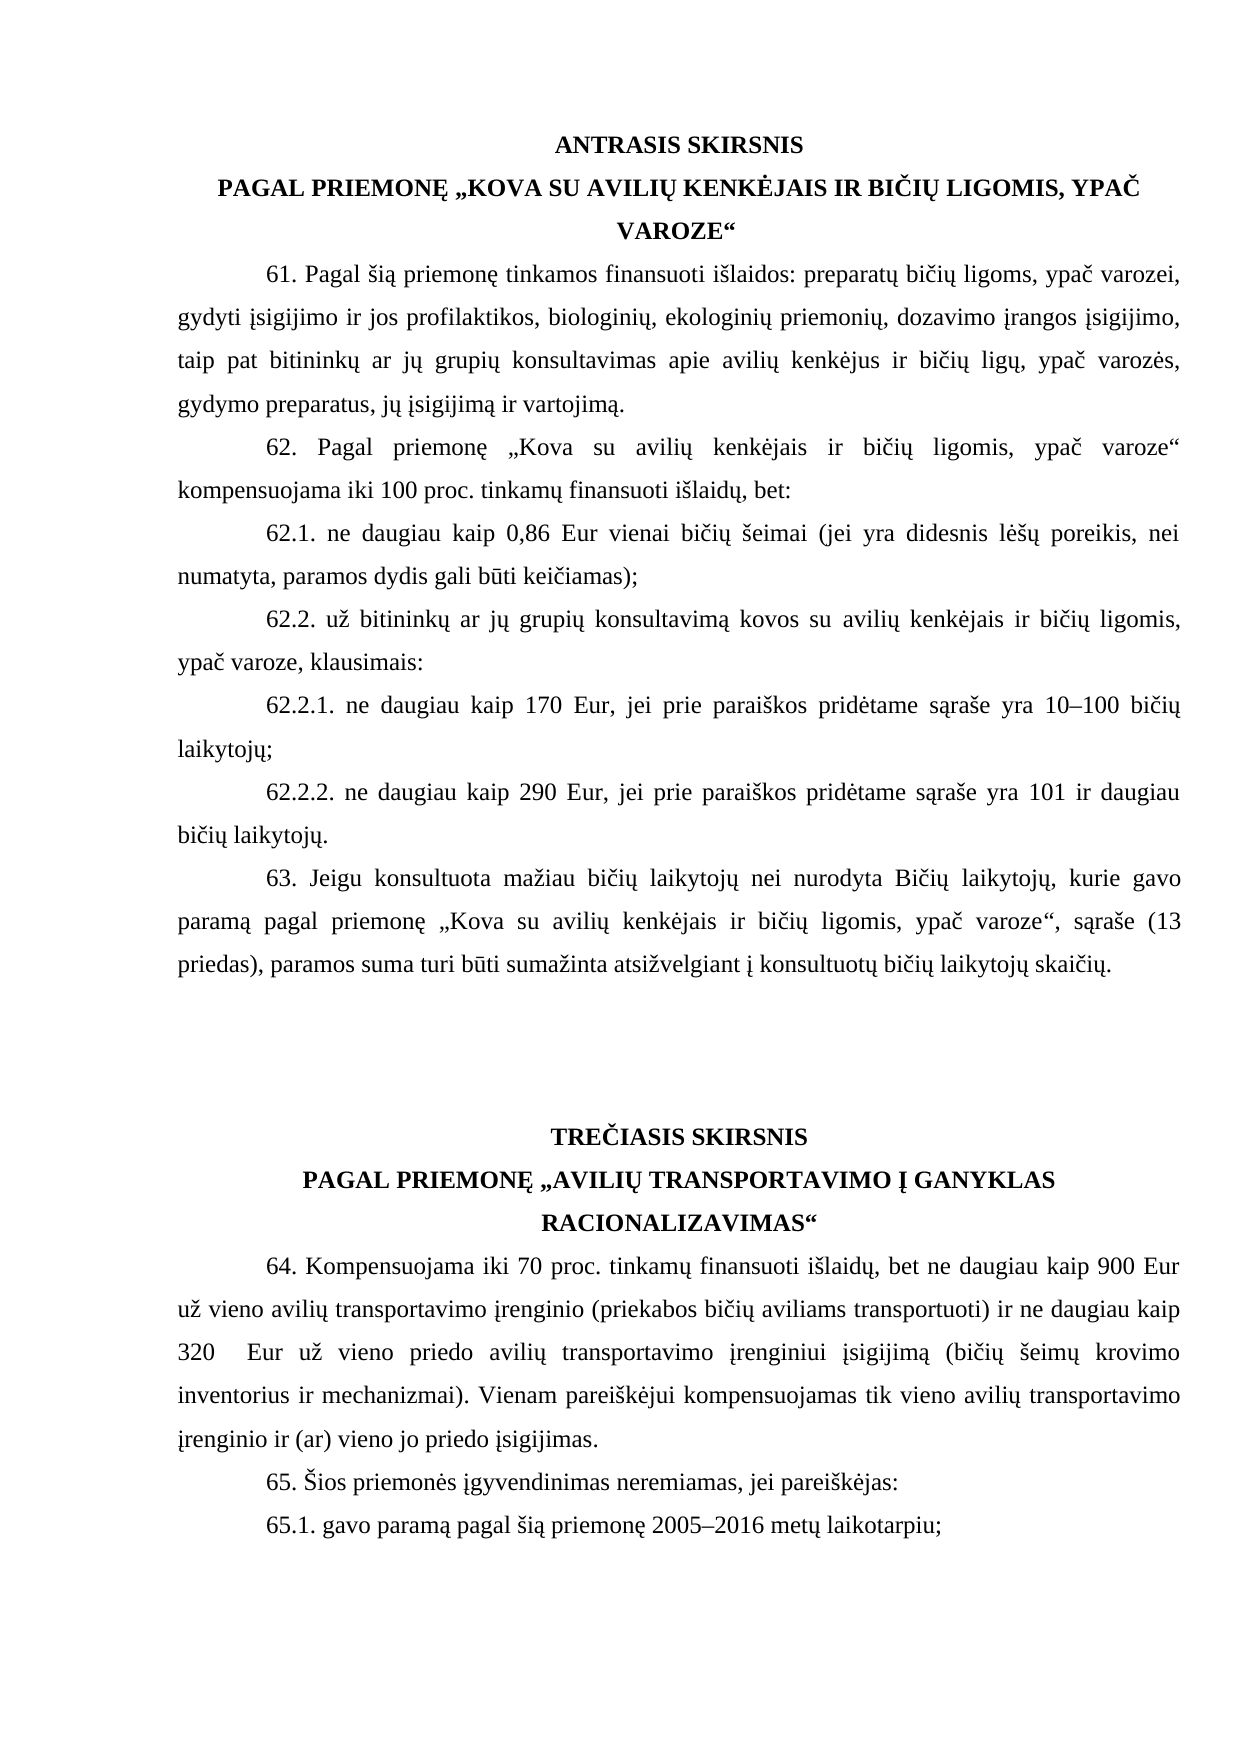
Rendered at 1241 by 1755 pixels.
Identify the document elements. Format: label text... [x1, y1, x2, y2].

text PAGAL PRIEMONĘ „AVILIŲ TRANSPORTAVIMO į ganyklas RACIONALIZAVIMAS“ [177, 1165, 1181, 1237]
text ANTRASIS SKIRSNIS [177, 130, 1181, 159]
text PAGAL PRIEMONĘ „kova su avilių kenkėjais ir bičių ligomis, ypač varoze“ [177, 173, 1181, 245]
text 64. Kompensuojama iki 70 proc. tinkamų finansuoti išlaidų, bet ne daugiau kaip 900 Eur už vieno avilių transportavimo įrenginio (priekabos bičių aviliams transportuoti) ir ne daugiau kaip 320 Eur už vieno priedo avilių transportavimo įrenginiui įsigijimą (bičių šeimų krovimo inventorius ir mechanizmai). Vienam pareiškėjui kompensuojamas tik vieno avilių transportavimo įrenginio ir (ar) vieno jo priedo įsigijimas. [177, 1251, 1181, 1452]
text 61. Pagal šią priemonę tinkamos finansuoti išlaidos: preparatų bičių ligoms, ypač varozei, gydyti įsigijimo ir jos profilaktikos, biologinių, ekologinių priemonių, dozavimo įrangos įsigijimo, taip pat bitininkų ar jų grupių konsultavimas apie avilių kenkėjus ir bičių ligų, ypač varozės, gydymo preparatus, jų įsigijimą ir vartojimą. [177, 259, 1181, 417]
text 65.1. gavo paramą pagal šią priemonę 2005–2016 metų laikotarpiu; [177, 1510, 1181, 1539]
text 62.2.2. ne daugiau kaip 290 Eur, jei prie paraiškos pridėtame sąraše yra 101 ir daugiau bičių laikytojų. [177, 777, 1181, 849]
text TREČIASIS SKIRSNIS [177, 1122, 1181, 1151]
text 62.1. ne daugiau kaip 0,86 Eur vienai bičių šeimai (jei yra didesnis lėšų poreikis, nei numatyta, paramos dydis gali būti keičiamas); [177, 518, 1181, 590]
text 62. Pagal priemonę „Kova su avilių kenkėjais ir bičių ligomis, ypač varoze“ kompensuojama iki 100 proc. tinkamų finansuoti išlaidų, bet: [177, 432, 1181, 504]
text 62.2. už bitininkų ar jų grupių konsultavimą kovos su avilių kenkėjais ir bičių ligomis, ypač varoze, klausimais: [177, 604, 1181, 676]
text 62.2.1. ne daugiau kaip 170 Eur, jei prie paraiškos pridėtame sąraše yra 10–100 bičių laikytojų; [177, 691, 1181, 762]
text 63. Jeigu konsultuota mažiau bičių laikytojų nei nurodyta Bičių laikytojų, kurie gavo paramą pagal priemonę „Kova su avilių kenkėjais ir bičių ligomis, ypač varoze“, sąraše (13 priedas), paramos suma turi būti sumažinta atsižvelgiant į konsultuotų bičių laikytojų skaičių. [177, 863, 1181, 978]
text 65. Šios priemonės įgyvendinimas neremiamas, jei pareiškėjas: [177, 1467, 1181, 1496]
